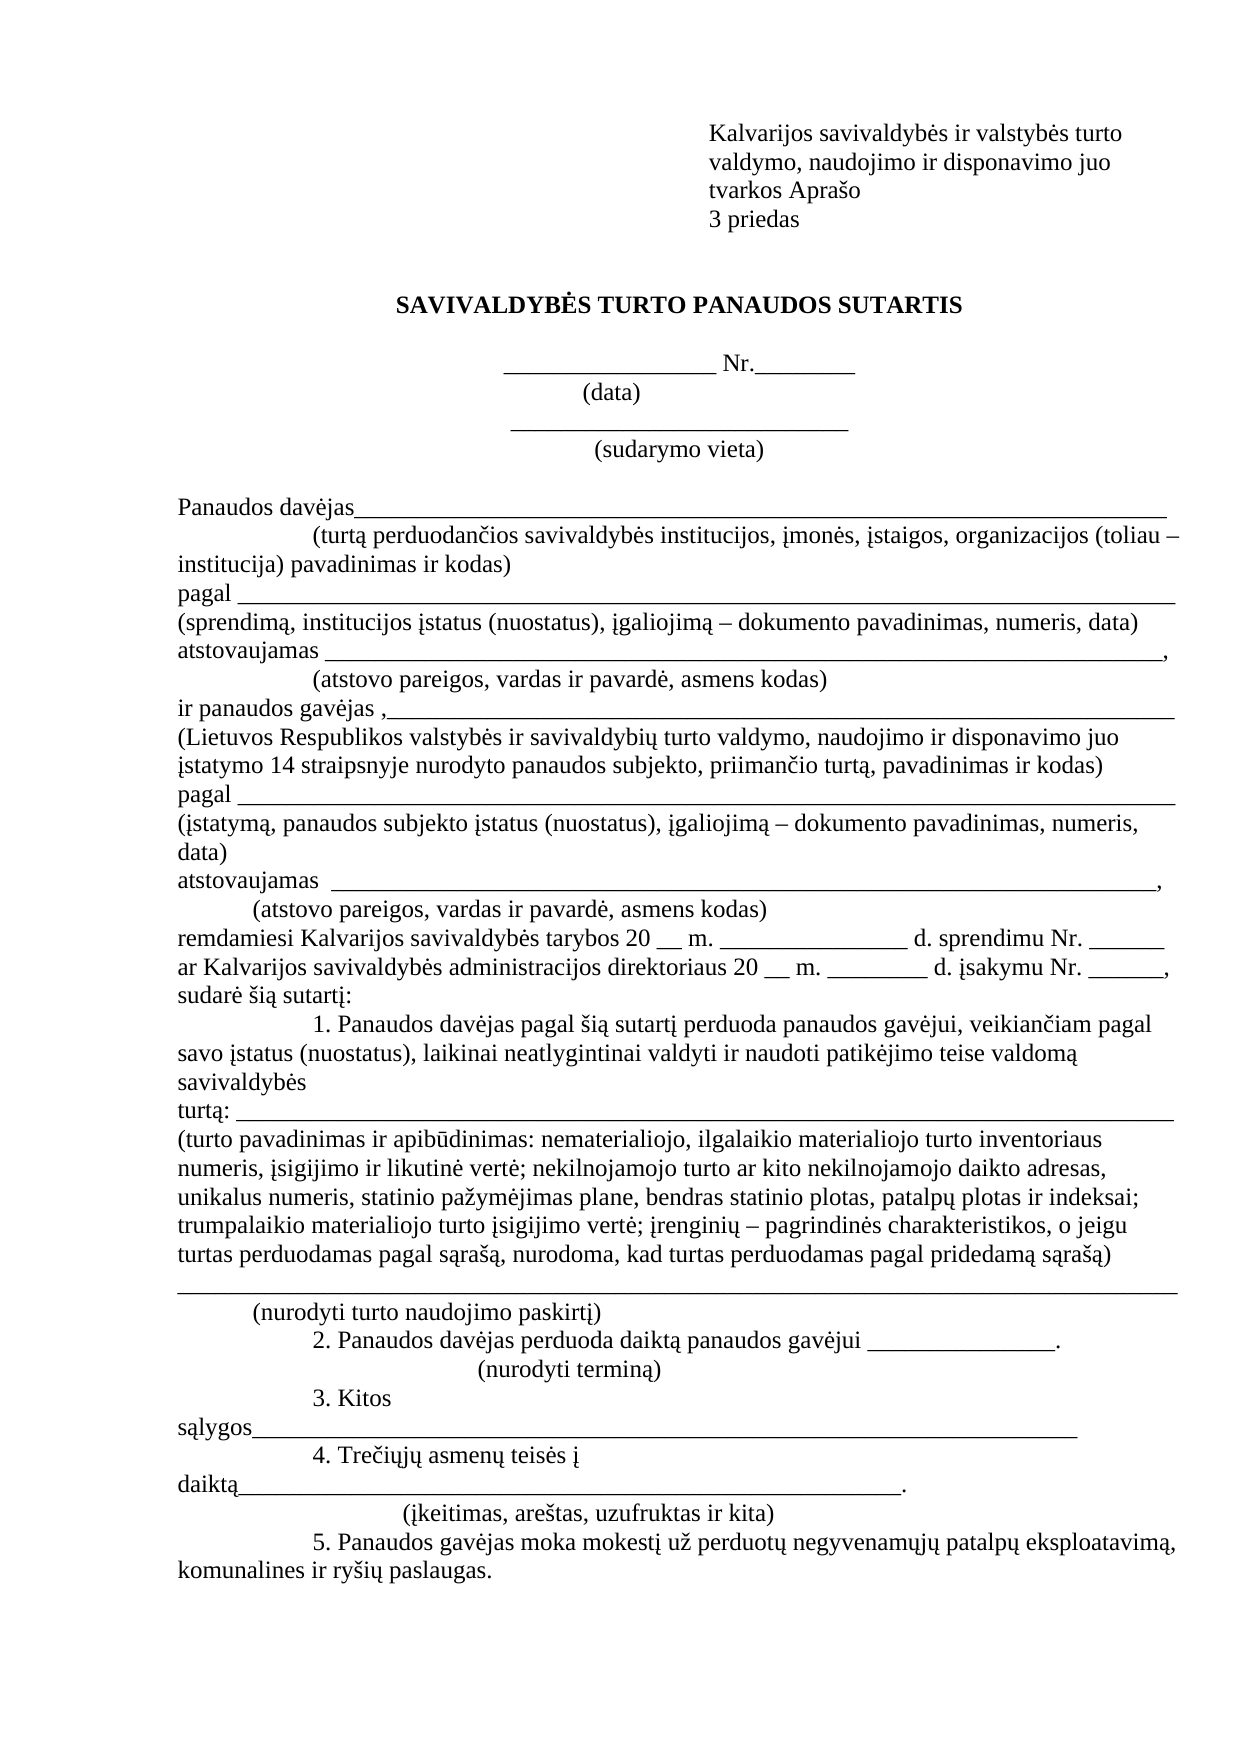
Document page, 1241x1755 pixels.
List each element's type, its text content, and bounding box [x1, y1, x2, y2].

text remdamiesi Kalvarijos savivaldybės tarybos 20 __ m. _______________ d. sprendimu Nr. ______ ar Kalvarijos savivaldybės administracijos direktoriaus 20 __ m. ________ d. įsakymu Nr. ______, [177, 923, 1181, 981]
text ________________________________________________________________________________ [177, 1268, 1181, 1297]
text (sprendimą, institucijos įstatus (nuostatus), įgaliojimą – dokumento pavadinimas, numeris, data) [177, 607, 1181, 636]
text ___________________________ [177, 406, 1181, 434]
text 2. Panaudos davėjas perduoda daiktą panaudos gavėjui _______________. [177, 1326, 1181, 1354]
text SAVIVALDYBĖS TURTO PANAUDOS SUTARTIS [177, 291, 1181, 319]
text Panaudos davėjas_________________________________________________________________ [177, 492, 1181, 521]
text Kalvarijos savivaldybės ir valstybės turto valdymo, naudojimo ir disponavimo juo tvarkos Aprašo [709, 118, 1181, 204]
text (Lietuvos Respublikos valstybės ir savivaldybių turto valdymo, naudojimo ir disponavimo juo įstatymo 14 straipsnyje nurodyto panaudos subjekto, priimančio turtą, pavadinimas ir kodas) [177, 722, 1181, 779]
text (įstatymą, panaudos subjekto įstatus (nuostatus), įgaliojimą – dokumento pavadinimas, numeris, data) [177, 808, 1181, 866]
text pagal ___________________________________________________________________________ [177, 578, 1181, 607]
text (atstovo pareigos, vardas ir pavardė, asmens kodas) [177, 894, 1181, 923]
text (nurodyti turto naudojimo paskirtį) [177, 1297, 1181, 1326]
text atstovaujamas __________________________________________________________________, [177, 866, 1181, 894]
text (turtą perduodančios savivaldybės institucijos, įmonės, įstaigos, organizacijos (toliau – institucija) pavadinimas ir kodas) [177, 521, 1181, 578]
text 1. Panaudos davėjas pagal šią sutartį perduoda panaudos gavėjui, veikiančiam pagal savo įstatus (nuostatus), laikinai neatlygintinai valdyti ir naudoti patikėjimo teise valdomą savivaldybės [177, 1009, 1181, 1096]
text sudarė šią sutartį: [177, 981, 1181, 1009]
text (turto pavadinimas ir apibūdinimas: nematerialiojo, ilgalaikio materialiojo turto inventoriaus numeris, įsigijimo ir likutinė vertė; nekilnojamojo turto ar kito nekilnojamojo daikto adresas, unikalus numeris, statinio pažymėjimas plane, bendras statinio plotas, patalpų plotas ir indeksai; trumpalaikio materialiojo turto įsigijimo vertė; įrenginių – pagrindinės charakteristikos, o jeigu turtas perduodamas pagal sąrašą, nurodoma, kad turtas perduodamas pagal pridedamą sąrašą) [177, 1124, 1181, 1268]
text (sudarymo vieta) [177, 434, 1181, 463]
text (data) [447, 377, 1181, 406]
text pagal ___________________________________________________________________________ [177, 779, 1181, 808]
text 3 priedas [709, 204, 1181, 233]
text 3. Kitos sąlygos__________________________________________________________________ [177, 1383, 1181, 1441]
text 5. Panaudos gavėjas moka mokestį už perduotų negyvenamųjų patalpų eksploatavimą, komunalines ir ryšių paslaugas. [177, 1527, 1181, 1584]
text (atstovo pareigos, vardas ir pavardė, asmens kodas) [177, 664, 1181, 693]
text ir panaudos gavėjas ,_______________________________________________________________ [177, 693, 1181, 722]
text (įkeitimas, areštas, uzufruktas ir kita) [177, 1498, 1181, 1527]
text (nurodyti terminą) [177, 1354, 1181, 1383]
text _________________ Nr.________ [177, 348, 1181, 377]
text turtą: ___________________________________________________________________________ [177, 1096, 1181, 1124]
text atstovaujamas ___________________________________________________________________, [177, 636, 1181, 664]
text 4. Trečiųjų asmenų teisės į daiktą_____________________________________________________. [177, 1441, 1181, 1498]
